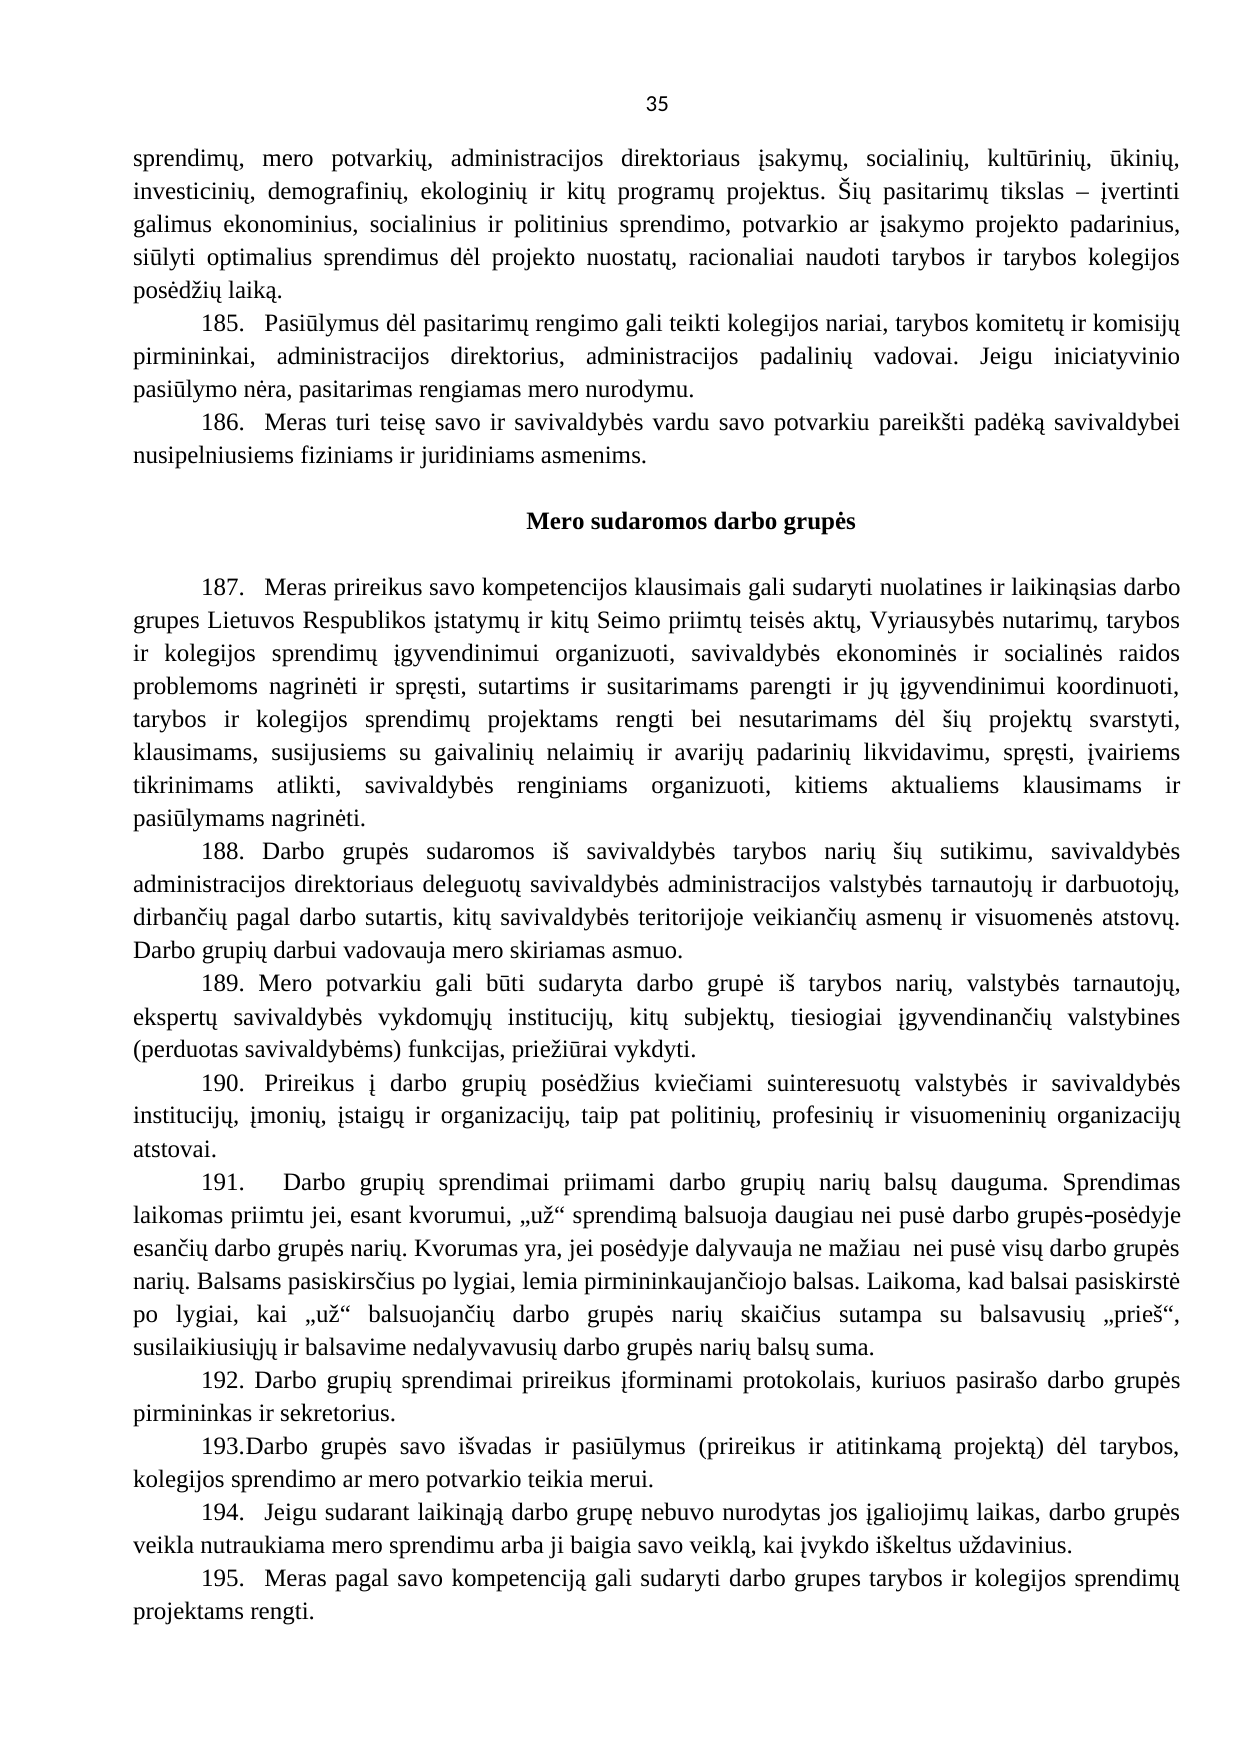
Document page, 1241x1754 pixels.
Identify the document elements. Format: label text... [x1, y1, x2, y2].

text 191. Darbo grupių sprendimai priimami darbo grupių narių balsų dauguma. Sprendimas laikomas priimtu jei, esant kvorumui, „už“ sprendimą balsuoja daugiau nei pusė darbo grupės posėdyje esančių darbo grupės narių. Kvorumas yra, jei posėdyje dalyvauja ne mažiau nei pusė visų darbo grupės narių. Balsams pasiskirsčius po lygiai, lemia pirmininkaujančiojo balsas. Laikoma, kad balsai pasiskirstė po lygiai, kai „už“ balsuojančių darbo grupės narių skaičius sutampa su balsavusių „prieš“, susilaikiusiųjų ir balsavime nedalyvavusių darbo grupės narių balsų suma. [133, 1167, 1181, 1361]
text 187. Meras prireikus savo kompetencijos klausimais gali sudaryti nuolatines ir laikinąsias darbo grupes Lietuvos Respublikos įstatymų ir kitų Seimo priimtų teisės aktų, Vyriausybės nutarimų, tarybos ir kolegijos sprendimų įgyvendinimui organizuoti, savivaldybės ekonominės ir socialinės raidos problemoms nagrinėti ir spręsti, sutartims ir susitarimams parengti ir jų įgyvendinimui koordinuoti, tarybos ir kolegijos sprendimų projektams rengti bei nesutarimams dėl šių projektų svarstyti, klausimams, susijusiems su gaivalinių nelaimių ir avarijų padarinių likvidavimu, spręsti, įvairiems tikrinimams atlikti, savivaldybės renginiams organizuoti, kitiems aktualiems klausimams ir pasiūlymams nagrinėti. [133, 572, 1181, 832]
text 193. Darbo grupės savo išvadas ir pasiūlymus (prireikus ir atitinkamą projektą) dėl tarybos, kolegijos sprendimo ar mero potvarkio teikia merui. [133, 1431, 1181, 1493]
text 195. Meras pagal savo kompetenciją gali sudaryti darbo grupes tarybos ir kolegijos sprendimų projektams rengti. [133, 1563, 1181, 1625]
text 188. Darbo grupės sudaromos iš savivaldybės tarybos narių šių sutikimu, savivaldybės administracijos direktoriaus deleguotų savivaldybės administracijos valstybės tarnautojų ir darbuotojų, dirbančių pagal darbo sutartis, kitų savivaldybės teritorijoje veikiančių asmenų ir visuomenės atstovų. Darbo grupių darbui vadovauja mero skiriamas asmuo. [133, 836, 1181, 964]
text 192. Darbo grupių sprendimai prireikus įforminami protokolais, kuriuos pasirašo darbo grupės pirmininkas ir sekretorius. [133, 1365, 1181, 1427]
text 186. Meras turi teisę savo ir savivaldybės vardu savo potvarkiu pareikšti padėką savivaldybei nusipelniusiems fiziniams ir juridiniams asmenims. [133, 407, 1181, 469]
text 189. Mero potvarkiu gali būti sudaryta darbo grupė iš tarybos narių, valstybės tarnautojų, ekspertų savivaldybės vykdomųjų institucijų, kitų subjektų, tiesiogiai įgyvendinančių valstybines (perduotas savivaldybėms) funkcijas, priežiūrai vykdyti. [133, 968, 1181, 1063]
text 190. Prireikus į darbo grupių posėdžius kviečiami suinteresuotų valstybės ir savivaldybės institucijų, įmonių, įstaigų ir organizacijų, taip pat politinių, profesinių ir visuomeninių organizacijų atstovai. [133, 1068, 1181, 1162]
text 194. Jeigu sudarant laikinąją darbo grupę nebuvo nurodytas jos įgaliojimų laikas, darbo grupės veikla nutraukiama mero sprendimu arba ji baigia savo veiklą, kai įvykdo iškeltus uždavinius. [133, 1497, 1181, 1559]
text Mero sudaromos darbo grupės [133, 506, 1181, 535]
text 185. Pasiūlymus dėl pasitarimų rengimo gali teikti kolegijos nariai, tarybos komitetų ir komisijų pirmininkai, administracijos direktorius, administracijos padalinių vadovai. Jeigu iniciatyvinio pasiūlymo nėra, pasitarimas rengiamas mero nurodymu. [133, 308, 1181, 403]
text sprendimų, mero potvarkių, administracijos direktoriaus įsakymų, socialinių, kultūrinių, ūkinių, investicinių, demografinių, ekologinių ir kitų programų projektus. Šių pasitarimų tikslas – įvertinti galimus ekonominius, socialinius ir politinius sprendimo, potvarkio ar įsakymo projekto padarinius, siūlyti optimalius sprendimus dėl projekto nuostatų, racionaliai naudoti tarybos ir tarybos kolegijos posėdžių laiką. [133, 143, 1181, 304]
